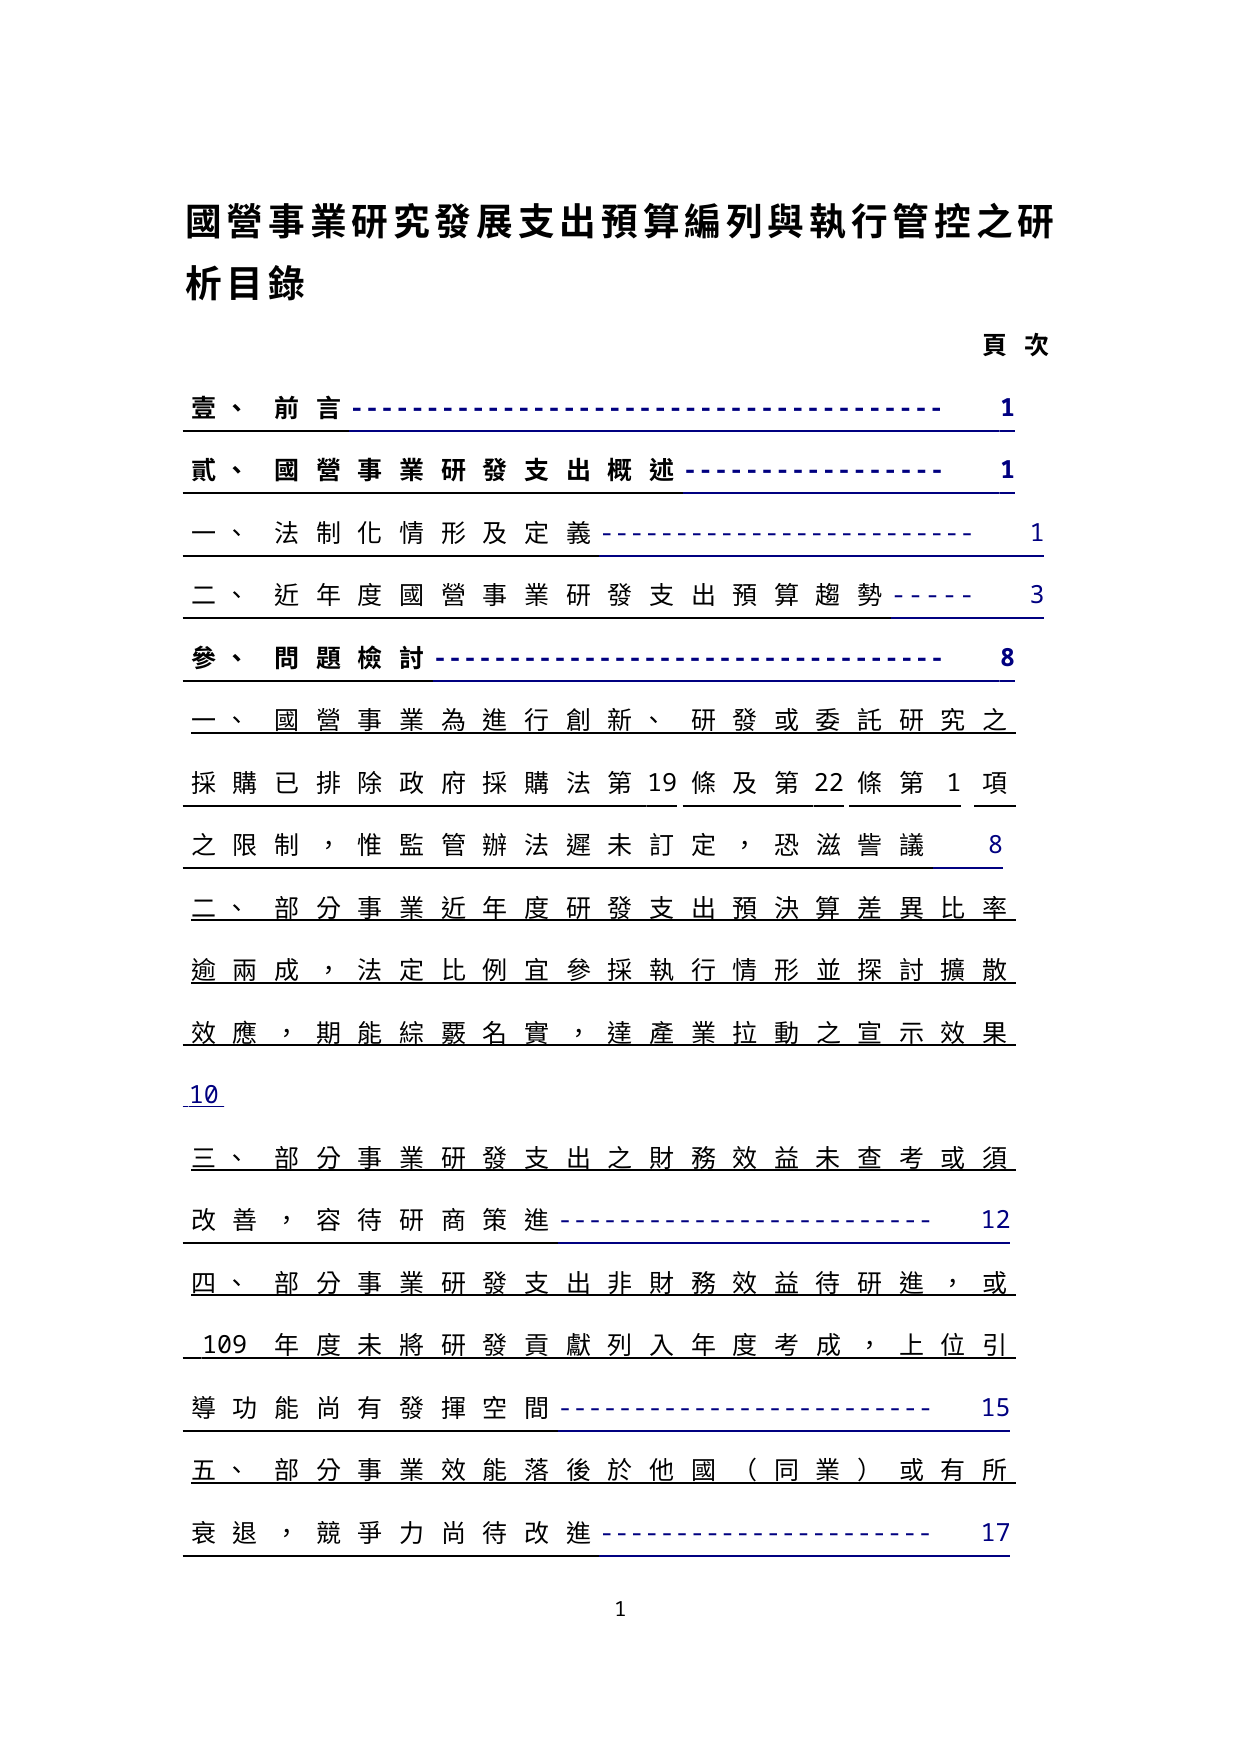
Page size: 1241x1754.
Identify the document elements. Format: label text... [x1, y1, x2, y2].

text 一、法制化情形及定義 1 [183, 490, 1058, 552]
text 一、國營事業為進行創新、研發或委託研究之採購已排除政府採購法第19條及第22條第1項之限制，惟監管辦法遲未訂定，恐滋訾議 8 [183, 677, 1028, 865]
text 二、部分事業近年度研發支出預決算差異比率逾兩成，法定比例宜參採執行情形並探討擴散效應，期能綜覈名實，達產業拉動之宣示效果 10 [183, 865, 1028, 1115]
text 壹、前言 1 [183, 365, 1028, 427]
text 參、問題檢討 8 [183, 619, 1028, 677]
text 二、近年度國營事業研發支出預算趨勢 3 [183, 552, 1058, 615]
text 五、部分事業效能落後於他國（同業）或有所衰退，競爭力尚待改進 17 [183, 1427, 1028, 1552]
text 國營事業研究發展支出預算編列與執行管控之研析目錄 [183, 177, 1058, 302]
text 四、部分事業研發支出非財務效益待研進，或109年度未將研發貢獻列入年度考成，上位引導功能尚有發揮空間 15 [183, 1240, 1028, 1427]
text 三、部分事業研發支出之財務效益未查考或須改善，容待研商策進 12 [183, 1115, 1028, 1240]
text 貳、國營事業研發支出概述 1 [183, 427, 1028, 490]
text 頁次 [183, 302, 1058, 365]
